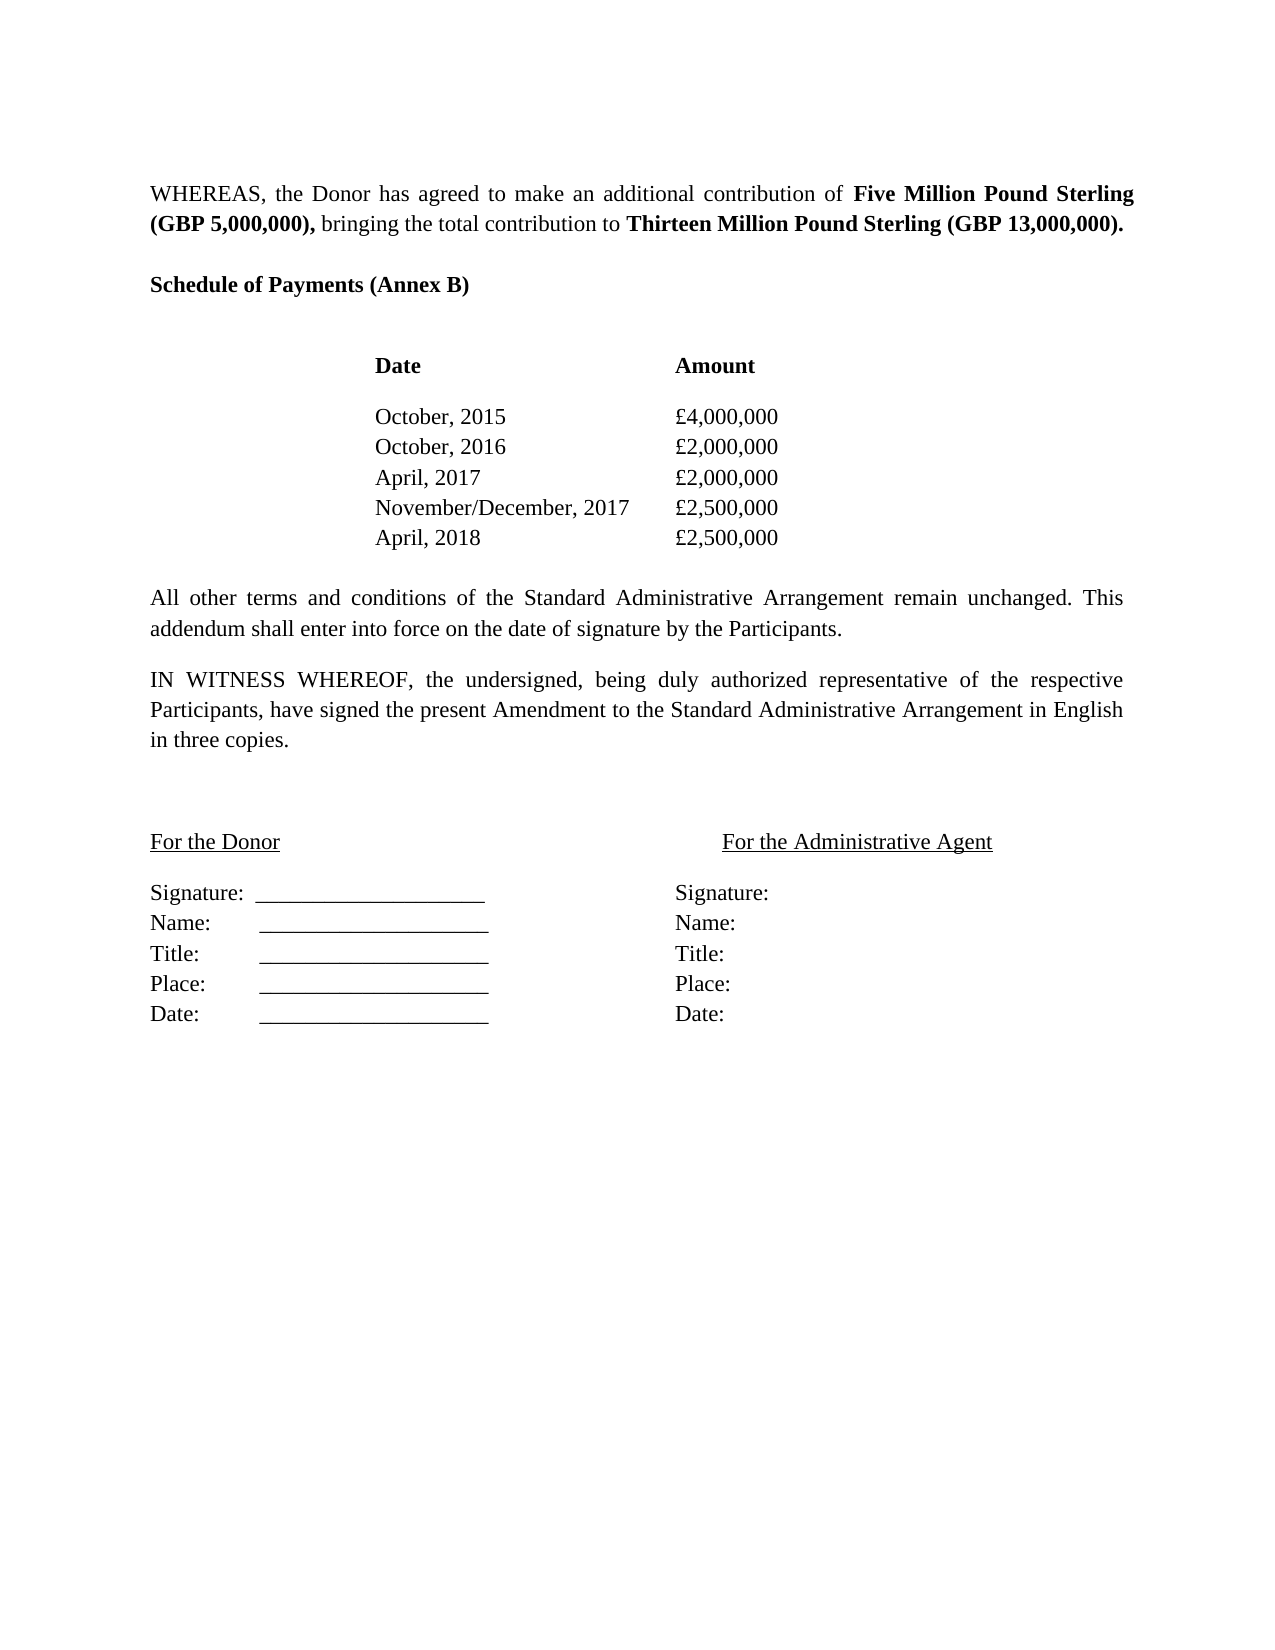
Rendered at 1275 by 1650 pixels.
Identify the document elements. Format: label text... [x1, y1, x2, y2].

list Schedule of Payments (Annex B) [150, 271, 1125, 297]
text Title: ____________________ Title: [150, 939, 1125, 966]
text April, 2018 £2,500,000 [300, 524, 1219, 550]
text Date Amount [300, 352, 1125, 378]
text IN WITNESS WHEREOF, the undersigned, being duly authorized representative of the respective Participants, have signed the present Amendment to the Standard Administrative Arrangement in English in three copies. [150, 666, 1125, 752]
text November/December, 2017 £2,500,000 [300, 494, 1219, 520]
text October, 2015 £4,000,000 [300, 403, 1219, 429]
text October, 2016 £2,000,000 [300, 433, 1219, 460]
text WHEREAS, the Donor has agreed to make an additional contribution of Five Million Pound Sterling (GBP 5,000,000), bringing the total contribution to Thirteen Million Pound Sterling (GBP 13,000,000). [150, 180, 1134, 237]
text April, 2017 £2,000,000 [300, 463, 1219, 490]
text Date: ____________________ Date: [150, 1000, 1125, 1026]
text All other terms and conditions of the Standard Administrative Arrangement remain unchanged. This addendum shall enter into force on the date of signature by the Participants. [150, 584, 1125, 641]
text Place: ____________________ Place: [150, 970, 1125, 996]
text Name: ____________________ Name: [150, 909, 1125, 936]
text Signature: ____________________ Signature: [150, 879, 1125, 906]
text For the Donor For the Administrative Agent [150, 828, 1125, 854]
